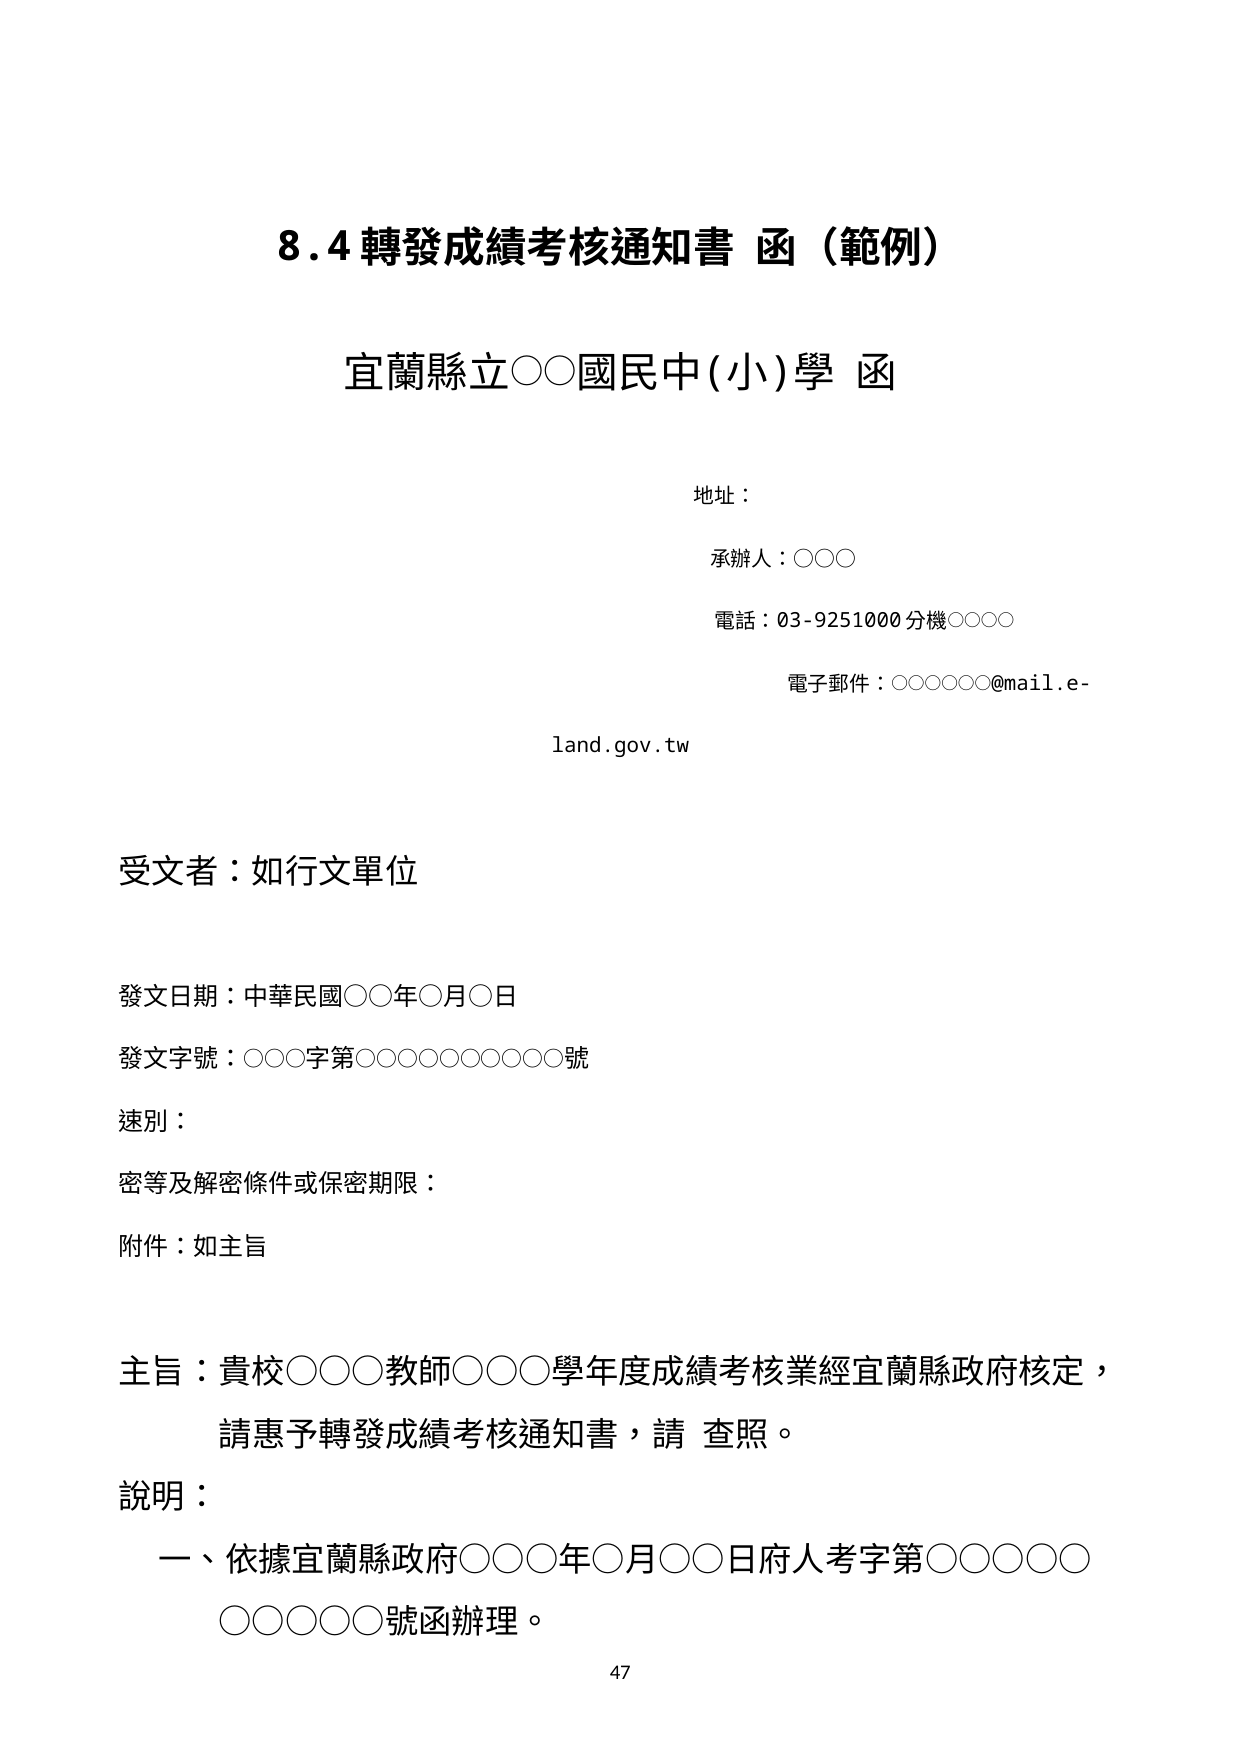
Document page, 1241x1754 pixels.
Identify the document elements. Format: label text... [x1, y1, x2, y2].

text 受文者：如行文單位 [118, 828, 1122, 890]
text 說明： [118, 1453, 1122, 1515]
text 宜蘭縣立○○國民中(小)學 函 [118, 328, 1122, 390]
text 主旨：貴校○○○教師○○○學年度成績考核業經宜蘭縣政府核定，請惠予轉發成績考核通知書，請 查照。 [118, 1328, 1122, 1453]
text 發文日期：中華民國○○年○月○日 發文字號：○○○字第○○○○○○○○○○號 速別： 密等及解密條件或保密期限： 附件：如主旨 [118, 953, 1122, 1328]
text 一、依據宜蘭縣政府○○○年○月○○日府人考字第○○○○○○○○○○號函辦理。 [118, 1515, 1122, 1640]
text 8.4轉發成績考核通知書 函（範例） [118, 203, 1122, 265]
text 地址： 承辦人：○○○ 電話：03-9251000分機○○○○ 電子郵件：○○○○○○@mail.e-land.gov.tw [118, 390, 1122, 828]
